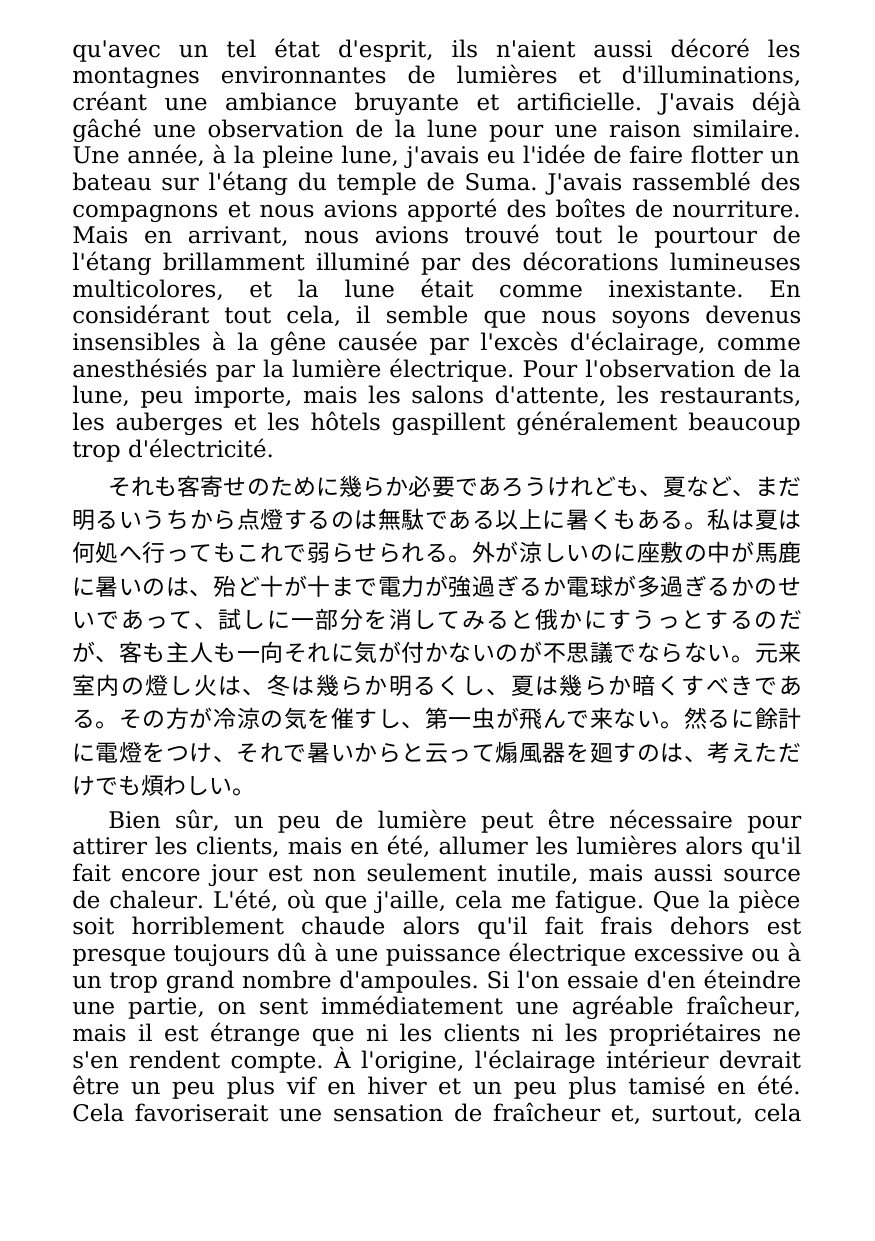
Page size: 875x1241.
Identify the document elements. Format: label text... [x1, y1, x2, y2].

text それも客寄せのために幾らか必要であろうけれども、夏など、まだ明るいうちから点燈するのは無駄である以上に暑くもある。私は夏は何処へ行ってもこれで弱らせられる。外が涼しいのに座敷の中が馬鹿に暑いのは、殆ど十が十まで電力が強過ぎるか電球が多過ぎるかのせいであって、試しに一部分を消してみると俄かにすうっとするのだが、客も主人も一向それに気が付かないのが不思議でならない。元来室内の燈し火は、冬は幾らか明るくし、夏は幾らか暗くすべきである。その方が冷涼の気を催すし、第一虫が飛んで来ない。然るに餘計に電燈をつけ、それで暑いからと云って煽風器を廻すのは、考えただけでも煩わしい。 [72, 469, 802, 801]
text Bien sûr, un peu de lumière peut être nécessaire pour attirer les clients, mais en été, allumer les lumières alors qu'il fait encore jour est non seulement inutile, mais aussi source de chaleur. L'été, où que j'aille, cela me fatigue. Que la pièce soit horriblement chaude alors qu'il fait frais dehors est presque toujours dû à une puissance électrique excessive ou à un trop grand nombre d'ampoules. Si l'on essaie d'en éteindre une partie, on sent immédiatement une agréable fraîcheur, mais il est étrange que ni les clients ni les propriétaires ne s'en rendent compte. À l'origine, l'éclairage intérieur devrait être un peu plus vif en hiver et un peu plus tamisé en été. Cela favoriserait une sensation de fraîcheur et, surtout, cela [72, 807, 802, 1127]
text qu'avec un tel état d'esprit, ils n'aient aussi décoré les montagnes environnantes de lumières et d'illuminations, créant une ambiance bruyante et artificielle. J'avais déjà gâché une observation de la lune pour une raison similaire. Une année, à la pleine lune, j'avais eu l'idée de faire flotter un bateau sur l'étang du temple de Suma. J'avais rassemblé des compagnons et nous avions apporté des boîtes de nourriture. Mais en arrivant, nous avions trouvé tout le pourtour de l'étang brillamment illuminé par des décorations lumineuses multicolores, et la lune était comme inexistante. En considérant tout cela, il semble que nous soyons devenus insensibles à la gêne causée par l'excès d'éclairage, comme anesthésiés par la lumière électrique. Pour l'observation de la lune, peu importe, mais les salons d'attente, les restaurants, les auberges et les hôtels gaspillent généralement beaucoup trop d'électricité. [72, 36, 802, 463]
